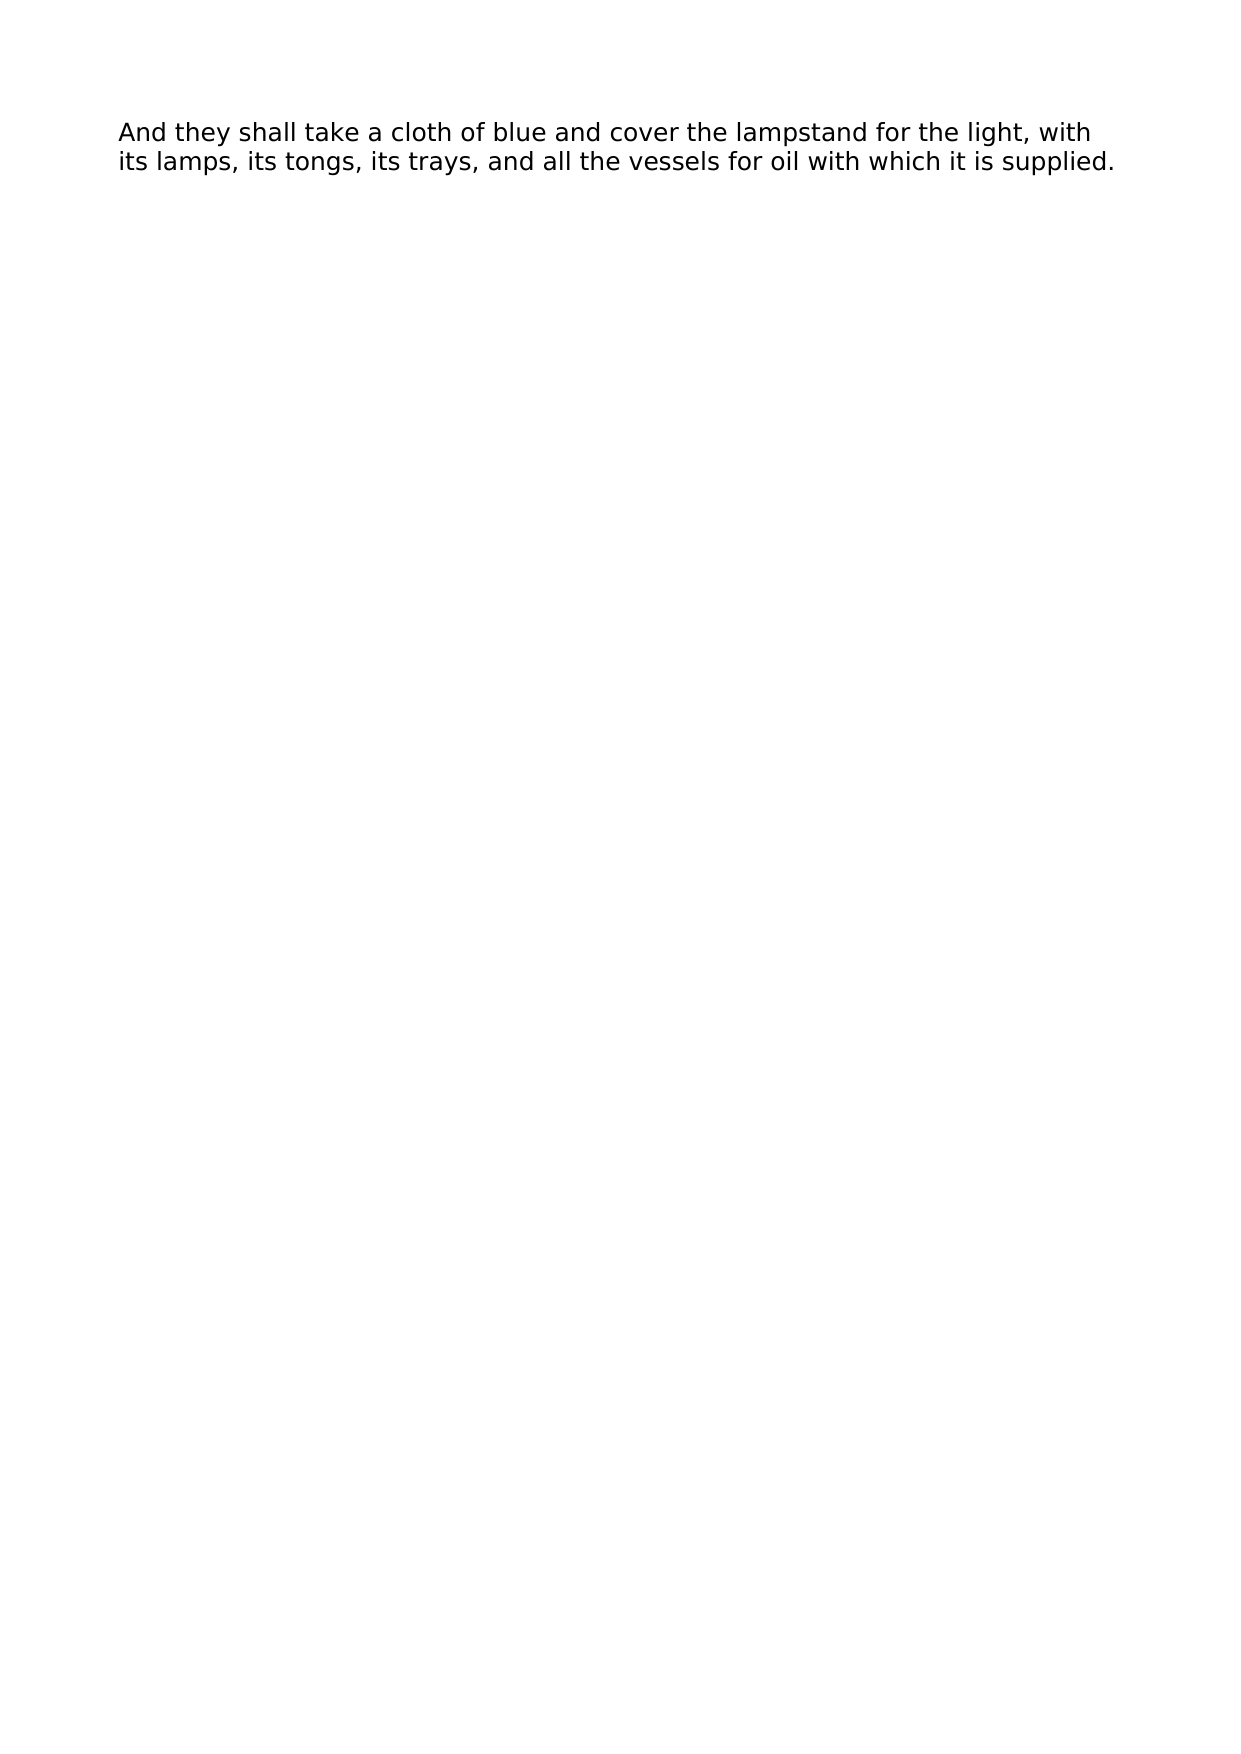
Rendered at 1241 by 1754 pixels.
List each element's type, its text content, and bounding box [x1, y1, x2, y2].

text And they shall take a cloth of blue and cover the lampstand for the light, with its lamps, its tongs, its trays, and all the vessels for oil with which it is supplied. [118, 118, 1122, 176]
